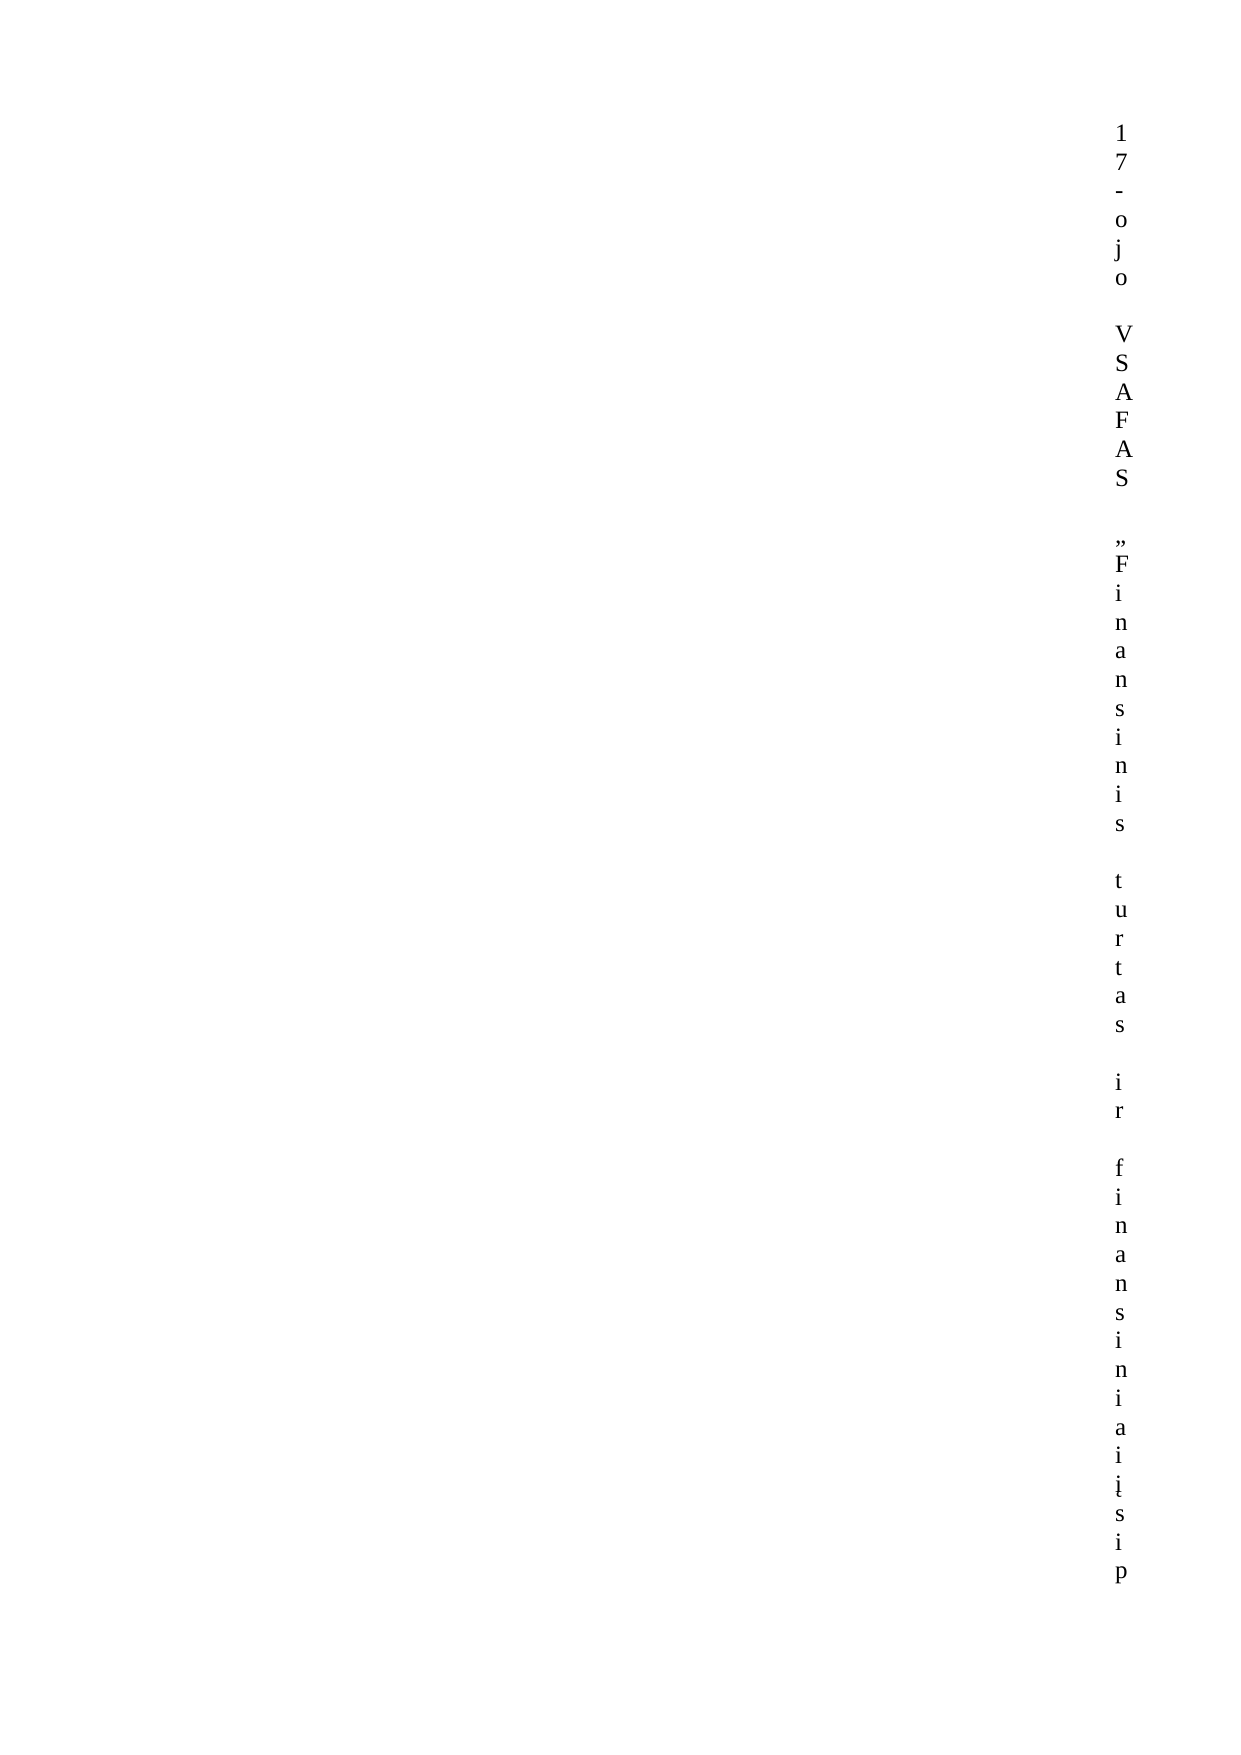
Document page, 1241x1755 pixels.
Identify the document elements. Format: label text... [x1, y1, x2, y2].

text 17-ojo VSAFAS „Finansinis turtas ir finansiniai įsipareigojimai“ [1115, 965, 1122, 1584]
text 17-ojo VSAFAS „Finansinis turtas ir finansiniai įsipareigojimai“ [1115, 118, 1122, 399]
text 17-ojo VSAFAS „Finansinis turtas ir finansiniai įsipareigojimai“ [1115, 451, 1122, 887]
